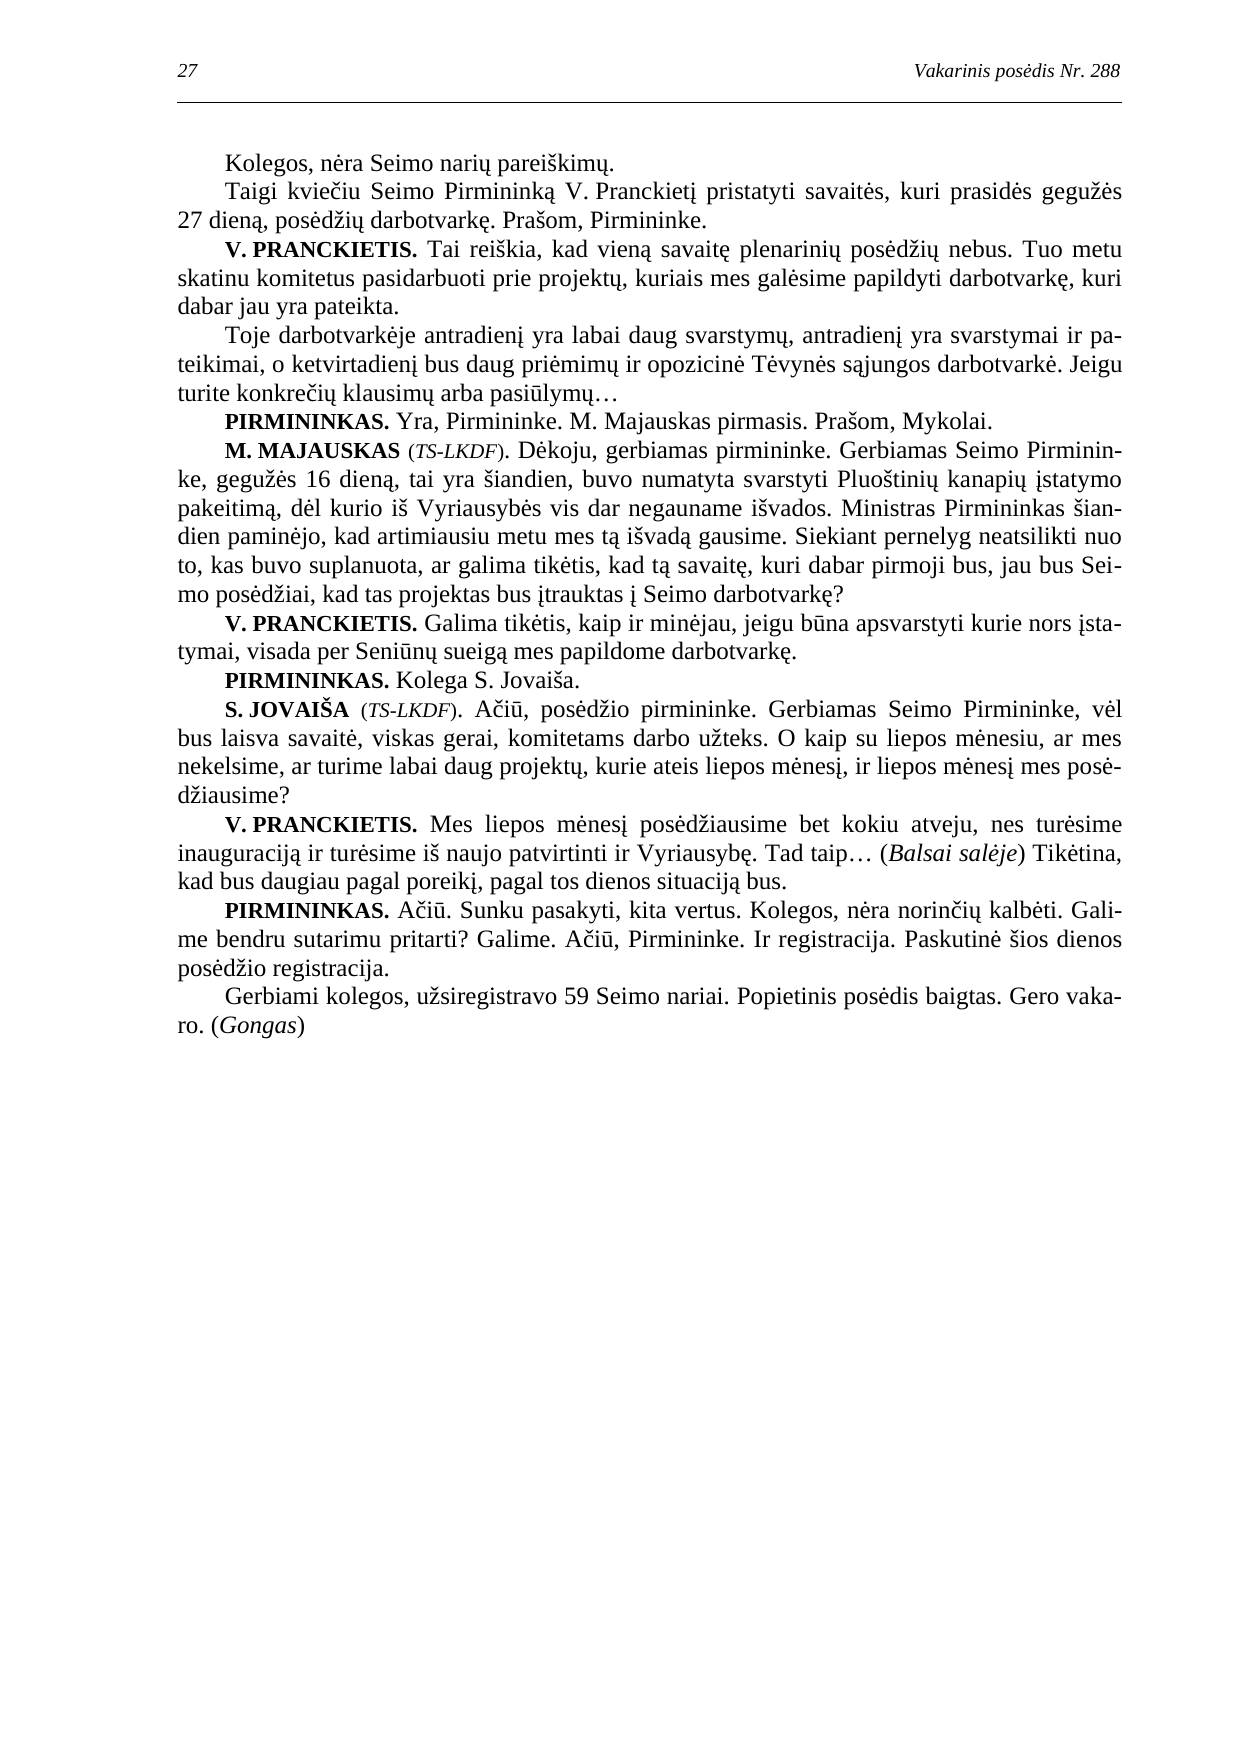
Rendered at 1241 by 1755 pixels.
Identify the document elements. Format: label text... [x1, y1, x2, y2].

text M. MAJAUSKAS (TS-LKDF). Dė­ko­ju, ger­bia­mas pir­mi­nin­ke. Ger­bia­mas Sei­mo Pir­mi­nin­ke, ge­gu­žės 16 die­ną, tai yra šian­dien, bu­vo nu­ma­ty­ta svars­ty­ti Pluoš­ti­nių ka­na­pių įsta­ty­mo pa­kei­ti­mą, dėl ku­rio iš Vy­riau­sy­bės vis dar ne­gau­na­me iš­va­dos. Mi­nist­ras Pir­mi­nin­kas šian­dien pa­mi­nė­jo, kad ar­ti­miau­siu me­tu mes tą iš­va­dą gau­si­me. Sie­kiant per­ne­lyg ne­at­si­lik­ti nuo to, kas bu­vo su­pla­nuo­ta, ar ga­li­ma ti­kė­tis, kad tą sa­vai­tę, ku­ri da­bar pir­mo­ji bus, jau bus Sei­mo po­sė­džiai, kad tas pro­jek­tas bus įtrauk­tas į Sei­mo dar­bo­tvarkę? [177, 435, 1122, 608]
text V. PRANCKIETIS. Ga­li­ma ti­kė­tis, kaip ir mi­nė­jau, jei­gu bū­na ap­svars­ty­ti ku­rie nors įsta­ty­mai, vi­sa­da per Se­niū­nų su­ei­gą mes pa­pil­do­me dar­bo­tvarkę. [177, 608, 1122, 665]
text V. PRANCKIETIS. Mes lie­pos mė­ne­sį po­sė­džiau­si­me bet ko­kiu at­ve­ju, nes tu­rė­si­me inau­gu­ra­ci­ją ir tu­rė­si­me iš nau­jo pa­tvir­tin­ti ir Vy­riau­sy­bę. Tad taip… (Bal­sai sa­lė­je) Ti­kė­ti­na, kad bus dau­giau pa­gal po­rei­kį, pa­gal tos die­nos si­tu­a­ci­ją bus. [177, 809, 1122, 895]
text S. JOVAIŠA (TS-LKDF). Ačiū, po­sė­džio pir­mi­nin­ke. Ger­bia­mas Sei­mo Pir­mi­nin­ke, vėl bus lais­va sa­vai­tė, vis­kas ge­rai, ko­mi­te­tams dar­bo už­teks. O kaip su lie­pos mė­ne­siu, ar mes ne­kel­si­me, ar tu­ri­me la­bai daug pro­jek­tų, ku­rie at­eis lie­pos mė­ne­sį, ir lie­pos mė­ne­sį mes po­sė­džiau­si­me? [177, 694, 1122, 809]
text PIRMININKAS. Yra, Pir­mi­nin­ke. M. Ma­jaus­kas pir­ma­sis. Pra­šom, My­ko­lai. [177, 406, 1122, 435]
text PIRMININKAS. Ačiū. Sun­ku pa­sa­ky­ti, ki­ta ver­tus. Ko­le­gos, nė­ra no­rin­čių kal­bė­ti. Ga­li­me ben­dru su­ta­ri­mu pri­tar­ti? Ga­li­me. Ačiū, Pir­mi­nin­ke. Ir re­gist­ra­ci­ja. Pas­ku­ti­nė šios die­nos po­sė­džio re­gist­ra­ci­ja. [177, 895, 1122, 981]
text To­je dar­bo­tvarkėje ant­ra­die­nį yra la­bai daug svars­ty­mų, ant­ra­die­nį yra svars­ty­mai ir pa­tei­ki­mai, o ket­vir­ta­die­nį bus daug pri­ėmi­mų ir opo­zi­ci­nė Tė­vy­nės są­jun­gos dar­bo­tvarkė. Jei­gu tu­ri­te kon­kre­čių klau­si­mų ar­ba pa­siū­ly­mų… [177, 320, 1122, 406]
text V. PRANCKIETIS. Tai reiš­kia, kad vie­ną sa­vai­tę ple­na­ri­nių po­sė­džių ne­bus. Tuo me­tu ska­ti­nu ko­mi­te­tus pa­si­dar­buo­ti prie pro­jek­tų, ku­riais mes ga­lė­si­me pa­pil­dy­ti dar­bo­tvarkę, ku­ri da­bar jau yra pa­teik­ta. [177, 234, 1122, 320]
text Ko­le­gos, nė­ra Sei­mo na­rių pa­reiš­ki­mų. [177, 148, 1122, 176]
text Ger­bia­mi ko­le­gos, už­si­re­gist­ra­vo 59 Sei­mo na­riai. Po­pie­ti­nis po­sė­dis baig­tas. Ge­ro va­ka­ro. (Gon­gas) [177, 981, 1122, 1039]
text Tai­gi kvie­čiu Sei­mo Pir­mi­nin­ką V. Pranc­kie­tį pri­sta­ty­ti sa­vai­tės, ku­ri pra­si­dės ge­gu­žės 27 die­ną, po­sė­džių dar­bo­tvarkę. Pra­šom, Pir­mi­nin­ke. [177, 176, 1122, 234]
text PIRMININKAS. Ko­le­ga S. Jo­vai­ša. [177, 665, 1122, 694]
